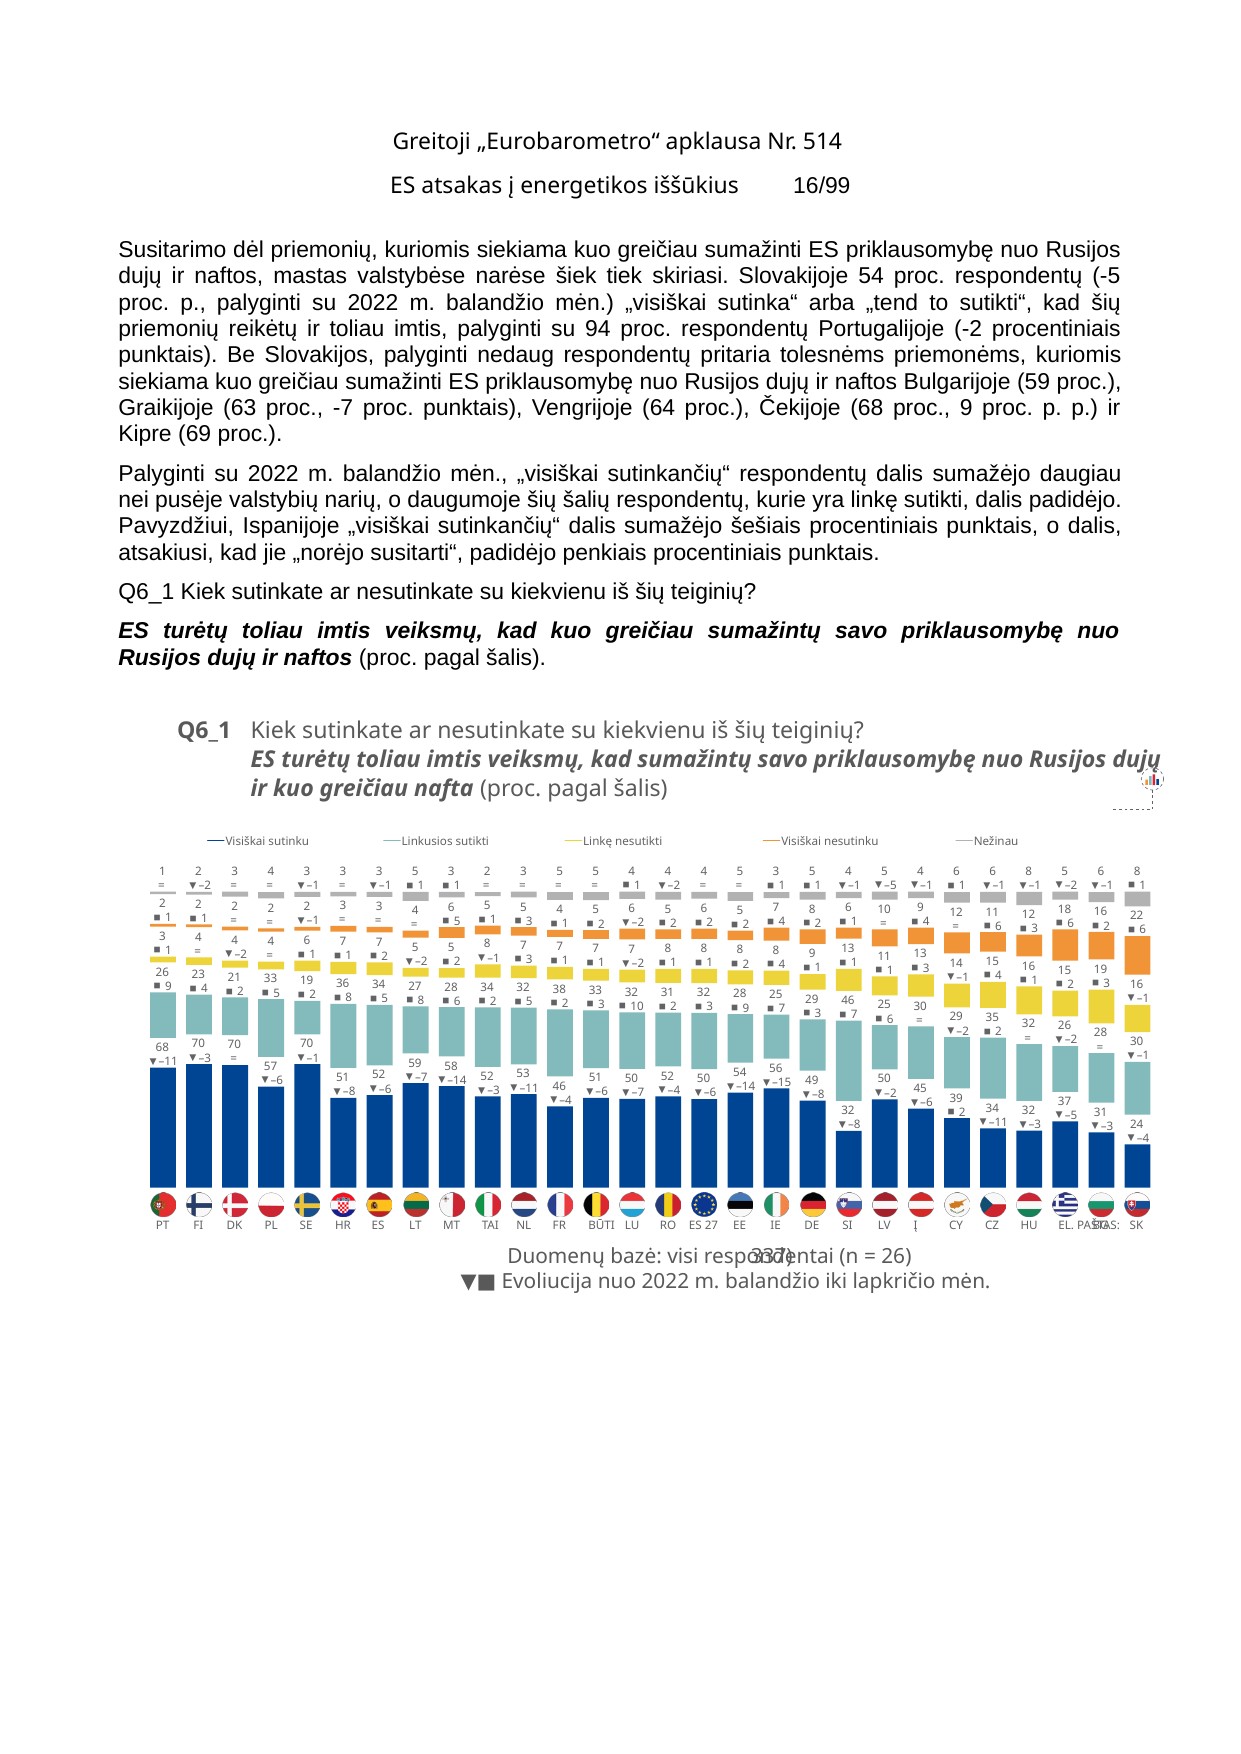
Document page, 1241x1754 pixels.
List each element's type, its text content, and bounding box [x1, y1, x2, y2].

picture [1088, 1192, 1114, 1217]
picture [1052, 1192, 1078, 1217]
picture [1124, 1192, 1150, 1217]
text Q6_1 Kiek sutinkate ar nesutinkate su kiekvienu iš šių teiginių? [118, 578, 1122, 604]
text Susitarimo dėl priemonių, kuriomis siekiama kuo greičiau sumažinti ES priklausomybę nuo Rusijos dujų ir naftos, mastas valstybėse narėse šiek tiek skiriasi. Slovakijoje 54 proc. respondentų (-5 proc. p., palyginti su 2022 m. balandžio mėn.) „visiškai sutinka“ arba „tend to sutikti“, kad šių priemonių reikėtų ir toliau imtis, palyginti su 94 proc. respondentų Portugalijoje (-2 procentiniais punktais). Be Slovakijos, palyginti nedaug respondentų pritaria tolesnėms priemonėms, kuriomis siekiama kuo greičiau sumažinti ES priklausomybę nuo Rusijos dujų ir naftos Bulgarijoje (59 proc.), Graikijoje (63 proc., -7 proc. punktais), Vengrijoje (64 proc.), Čekijoje (68 proc., 9 proc. p. p.) ir Kipre (69 proc.). [118, 236, 1122, 447]
picture [475, 1192, 501, 1217]
picture [764, 1192, 789, 1217]
picture [872, 1192, 898, 1217]
picture [800, 1192, 826, 1217]
picture [727, 1192, 753, 1217]
picture [150, 1192, 176, 1217]
picture [547, 1192, 573, 1217]
picture [619, 1192, 645, 1217]
picture [294, 1192, 320, 1217]
text ES turėtų toliau imtis veiksmų, kad kuo greičiau sumažintų savo priklausomybę nuo Rusijos dujų ir naftos (proc. pagal šalis). [118, 617, 1122, 670]
picture [330, 1192, 356, 1217]
picture [655, 1192, 681, 1217]
picture [186, 1192, 212, 1217]
text Palyginti su 2022 m. balandžio mėn., „visiškai sutinkančių“ respondentų dalis sumažėjo daugiau nei pusėje valstybių narių, o daugumoje šių šalių respondentų, kurie yra linkę sutikti, dalis padidėjo. Pavyzdžiui, Ispanijoje „visiškai sutinkančių“ dalis sumažėjo šešiais procentiniais punktais, o dalis, atsakiusi, kad jie „norėjo susitarti“, padidėjo penkiais procentiniais punktais. [118, 460, 1122, 565]
picture [403, 1192, 429, 1217]
picture [980, 1192, 1006, 1217]
picture [511, 1192, 537, 1217]
picture [1016, 1192, 1042, 1217]
picture [583, 1192, 609, 1217]
picture [258, 1192, 284, 1217]
picture [836, 1192, 862, 1217]
picture [908, 1192, 934, 1217]
picture [366, 1192, 392, 1217]
picture [691, 1192, 717, 1217]
picture [944, 1192, 970, 1217]
picture [439, 1192, 465, 1217]
picture [222, 1192, 248, 1217]
